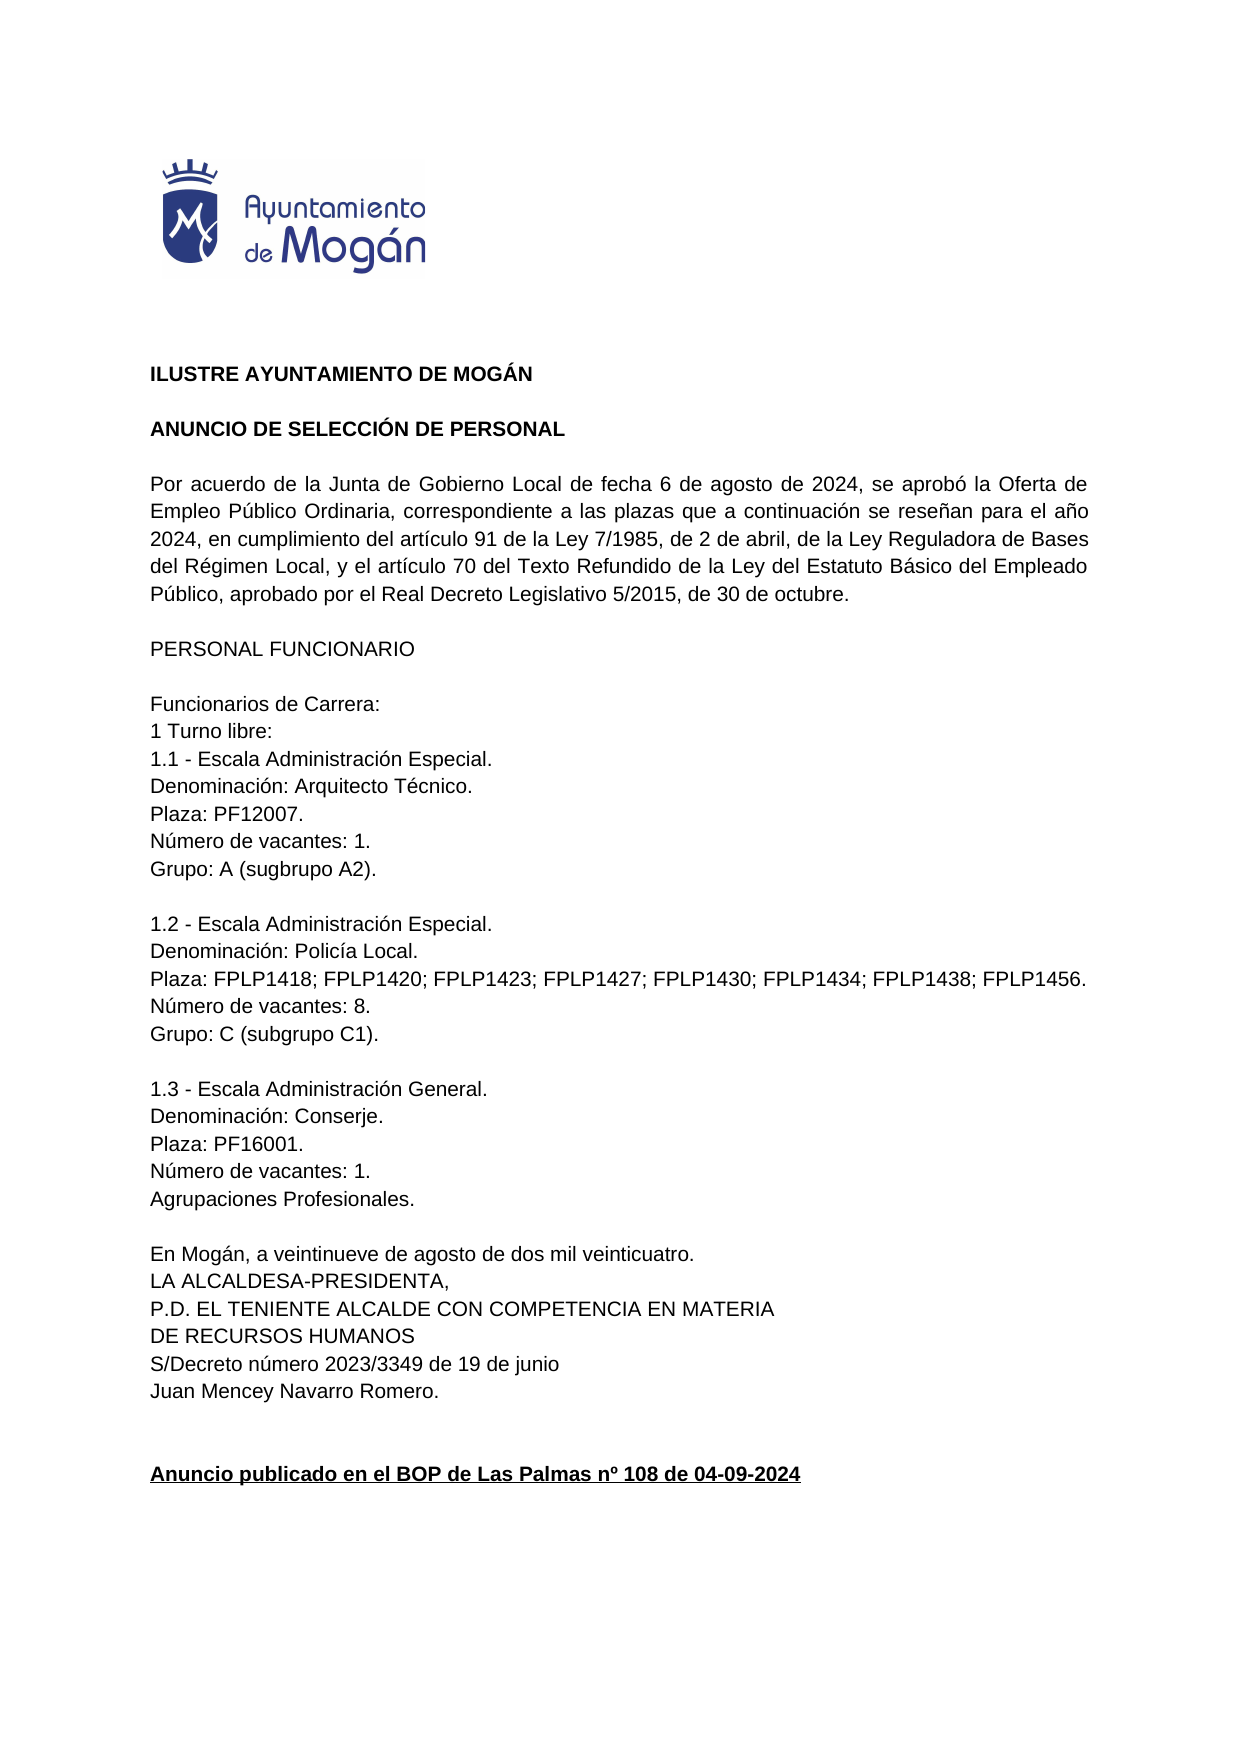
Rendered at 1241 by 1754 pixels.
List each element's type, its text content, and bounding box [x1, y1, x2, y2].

text PERSONAL FUNCIONARIO [150, 636, 1090, 660]
text ANUNCIO DE SELECCIÓN DE PERSONAL [150, 416, 1090, 440]
text Denominación: Arquitecto Técnico. [150, 774, 1090, 798]
text Grupo: A (sugbrupo A2). [150, 856, 1090, 880]
text 1 Turno libre: [150, 719, 1090, 743]
text Funcionarios de Carrera: [150, 691, 1090, 715]
text 1.3 - Escala Administración General. [150, 1076, 1090, 1100]
text Número de vacantes: 1. [150, 1159, 1090, 1183]
text Grupo: C (subgrupo C1). [150, 1021, 1090, 1045]
text S/Decreto número 2023/3349 de 19 de junio [150, 1351, 1090, 1375]
text Juan Mencey Navarro Romero. [150, 1379, 1090, 1403]
text Plaza: FPLP1418; FPLP1420; FPLP1423; FPLP1427; FPLP1430; FPLP1434; FPLP1438; FPLP1456. [150, 966, 1090, 990]
text Denominación: Policía Local. [150, 939, 1090, 963]
text 1.2 - Escala Administración Especial. [150, 911, 1090, 935]
text 1.1 - Escala Administración Especial. [150, 746, 1090, 770]
text ILUSTRE AYUNTAMIENTO DE MOGÁN [150, 361, 1090, 385]
text Número de vacantes: 8. [150, 994, 1090, 1018]
text DE RECURSOS HUMANOS [150, 1324, 1090, 1348]
text Por acuerdo de la Junta de Gobierno Local de fecha 6 de agosto de 2024, se aprobó la Oferta de Empleo Público Ordinaria, correspondiente a las plazas que a continuación se reseñan para el año 2024, en cumplimiento del artículo 91 de la Ley 7/1985, de 2 de abril, de la Ley Reguladora de Bases del Régimen Local, y el artículo 70 del Texto Refundido de la Ley del Estatuto Básico del Empleado Público, aprobado por el Real Decreto Legislativo 5/2015, de 30 de octubre. [150, 471, 1090, 605]
text Plaza: PF16001. [150, 1131, 1090, 1155]
text Denominación: Conserje. [150, 1104, 1090, 1128]
text LA ALCALDESA-PRESIDENTA, [150, 1269, 1090, 1293]
picture [162, 159, 426, 279]
text En Mogán, a veintinueve de agosto de dos mil veinticuatro. [150, 1241, 1090, 1265]
text Número de vacantes: 1. [150, 829, 1090, 853]
text P.D. EL TENIENTE ALCALDE CON COMPETENCIA EN MATERIA [150, 1296, 1090, 1320]
text Agrupaciones Profesionales. [150, 1186, 1090, 1210]
text Plaza: PF12007. [150, 801, 1090, 825]
text Anuncio publicado en el BOP de Las Palmas nº 108 de 04-09-2024 [150, 1461, 1090, 1485]
